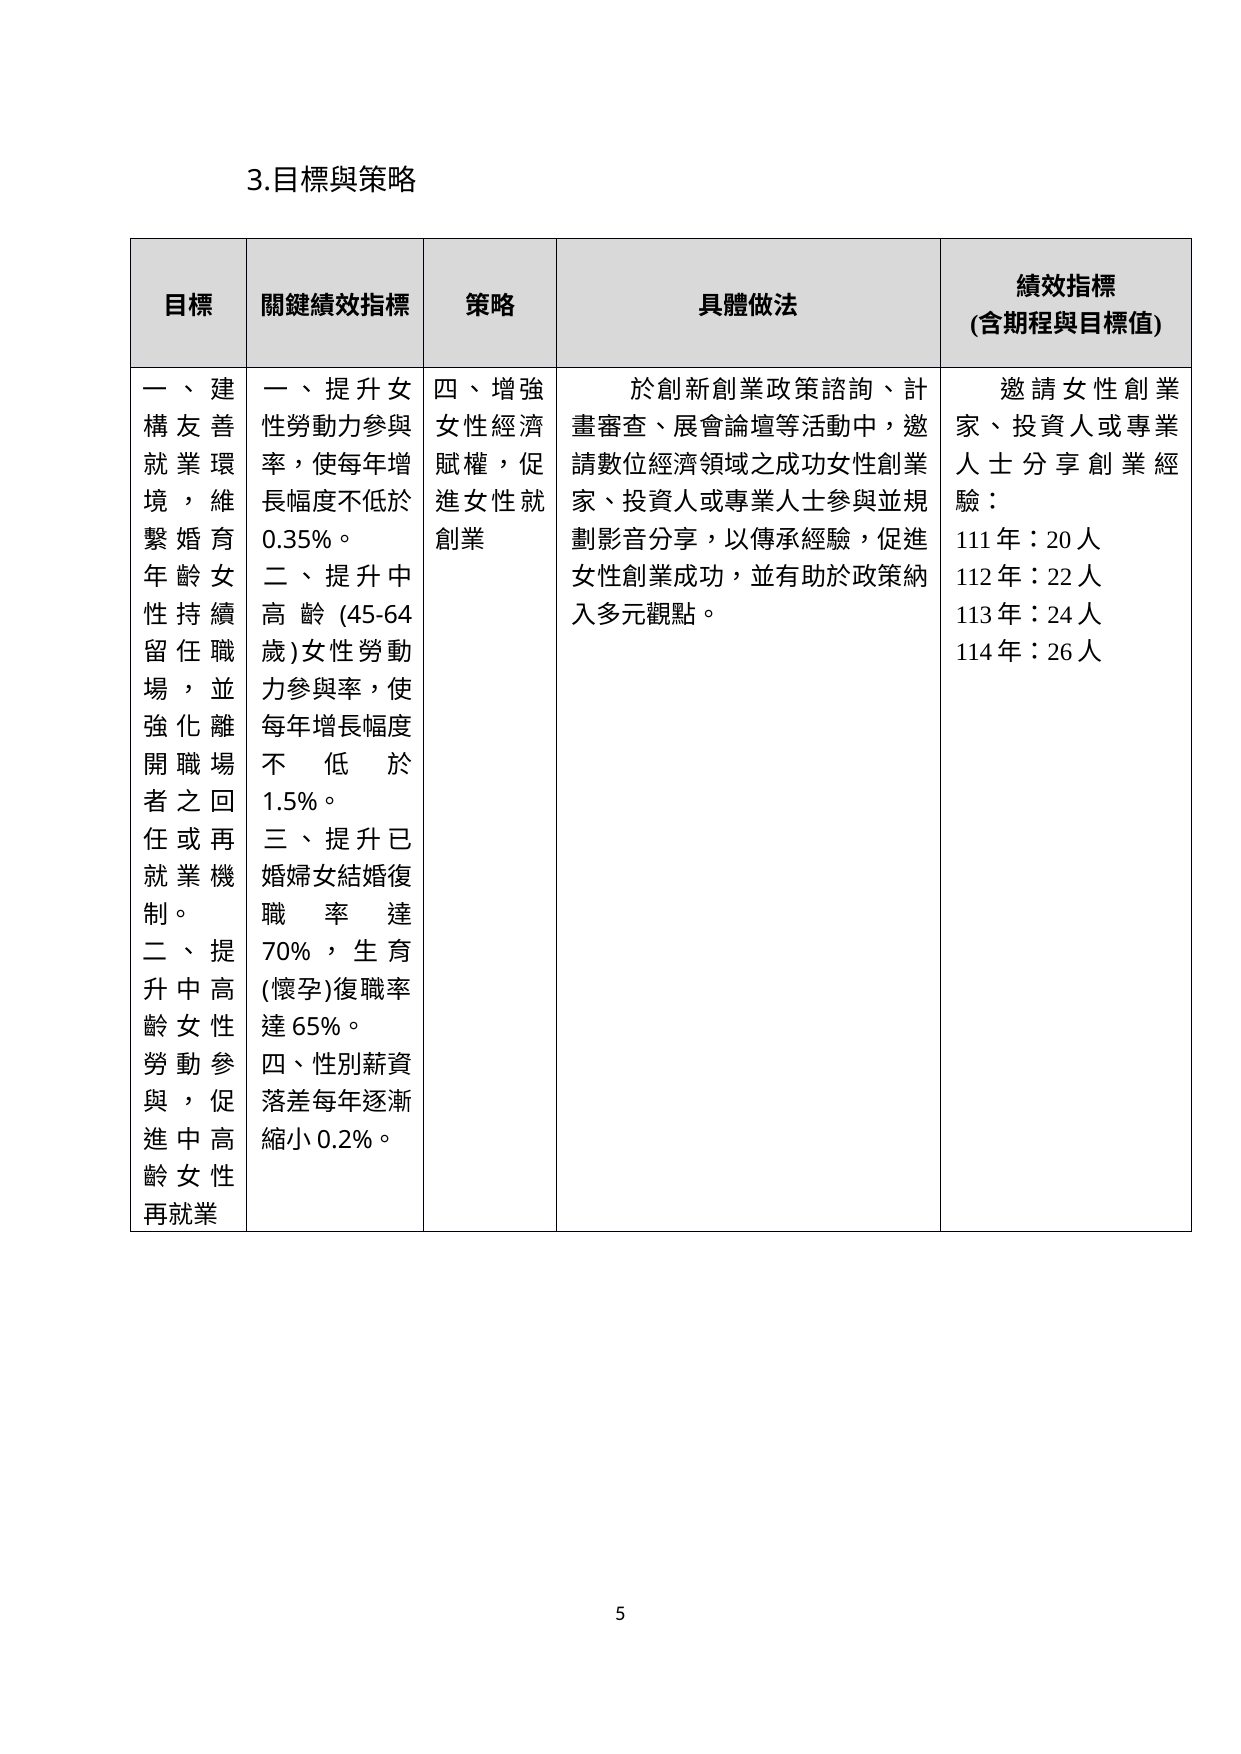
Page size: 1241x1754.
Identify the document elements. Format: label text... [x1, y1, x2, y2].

table_header 策略 [424, 239, 556, 367]
table_header 具體做法 [557, 239, 940, 367]
table_cell 一、建構友善就業環境，維繫婚育年齡女性持續留任職場，並強化離開職場者之回任或再就業機制。 二、提升中高齡女性勞動參與，促進中高齡女性再就業 [131, 368, 246, 1231]
table_cell 一、提升女性勞動力參與率，使每年增長幅度不低於0.35%。 二、提升中高齡(45-64歲)女性勞動力參與率，使每年增長幅度不低於1.5%。 三、提升已婚婦女結婚復職率達70%，生育(懷孕)復職率達65%。 四、性別薪資落差每年逐漸縮小0.2%。 [247, 368, 423, 1231]
table_cell 於創新創業政策諮詢、計畫審查、展會論壇等活動中，邀請數位經濟領域之成功女性創業家、投資人或專業人士參與並規劃影音分享，以傳承經驗，促進女性創業成功，並有助於政策納入多元觀點。 [557, 368, 940, 1231]
table_header 關鍵績效指標 [247, 239, 423, 367]
table_header 績效指標 (含期程與目標值) [941, 239, 1191, 367]
table_header 目標 [131, 239, 246, 367]
table_cell 邀請女性創業家、投資人或專業人士分享創業經驗： 111年：20人 112年：22人 113年：24人 114年：26人 [941, 368, 1191, 1231]
table_cell 四、增強女性經濟賦權，促進女性就創業 [424, 368, 556, 1231]
text 3.目標與策略 [246, 150, 1053, 200]
